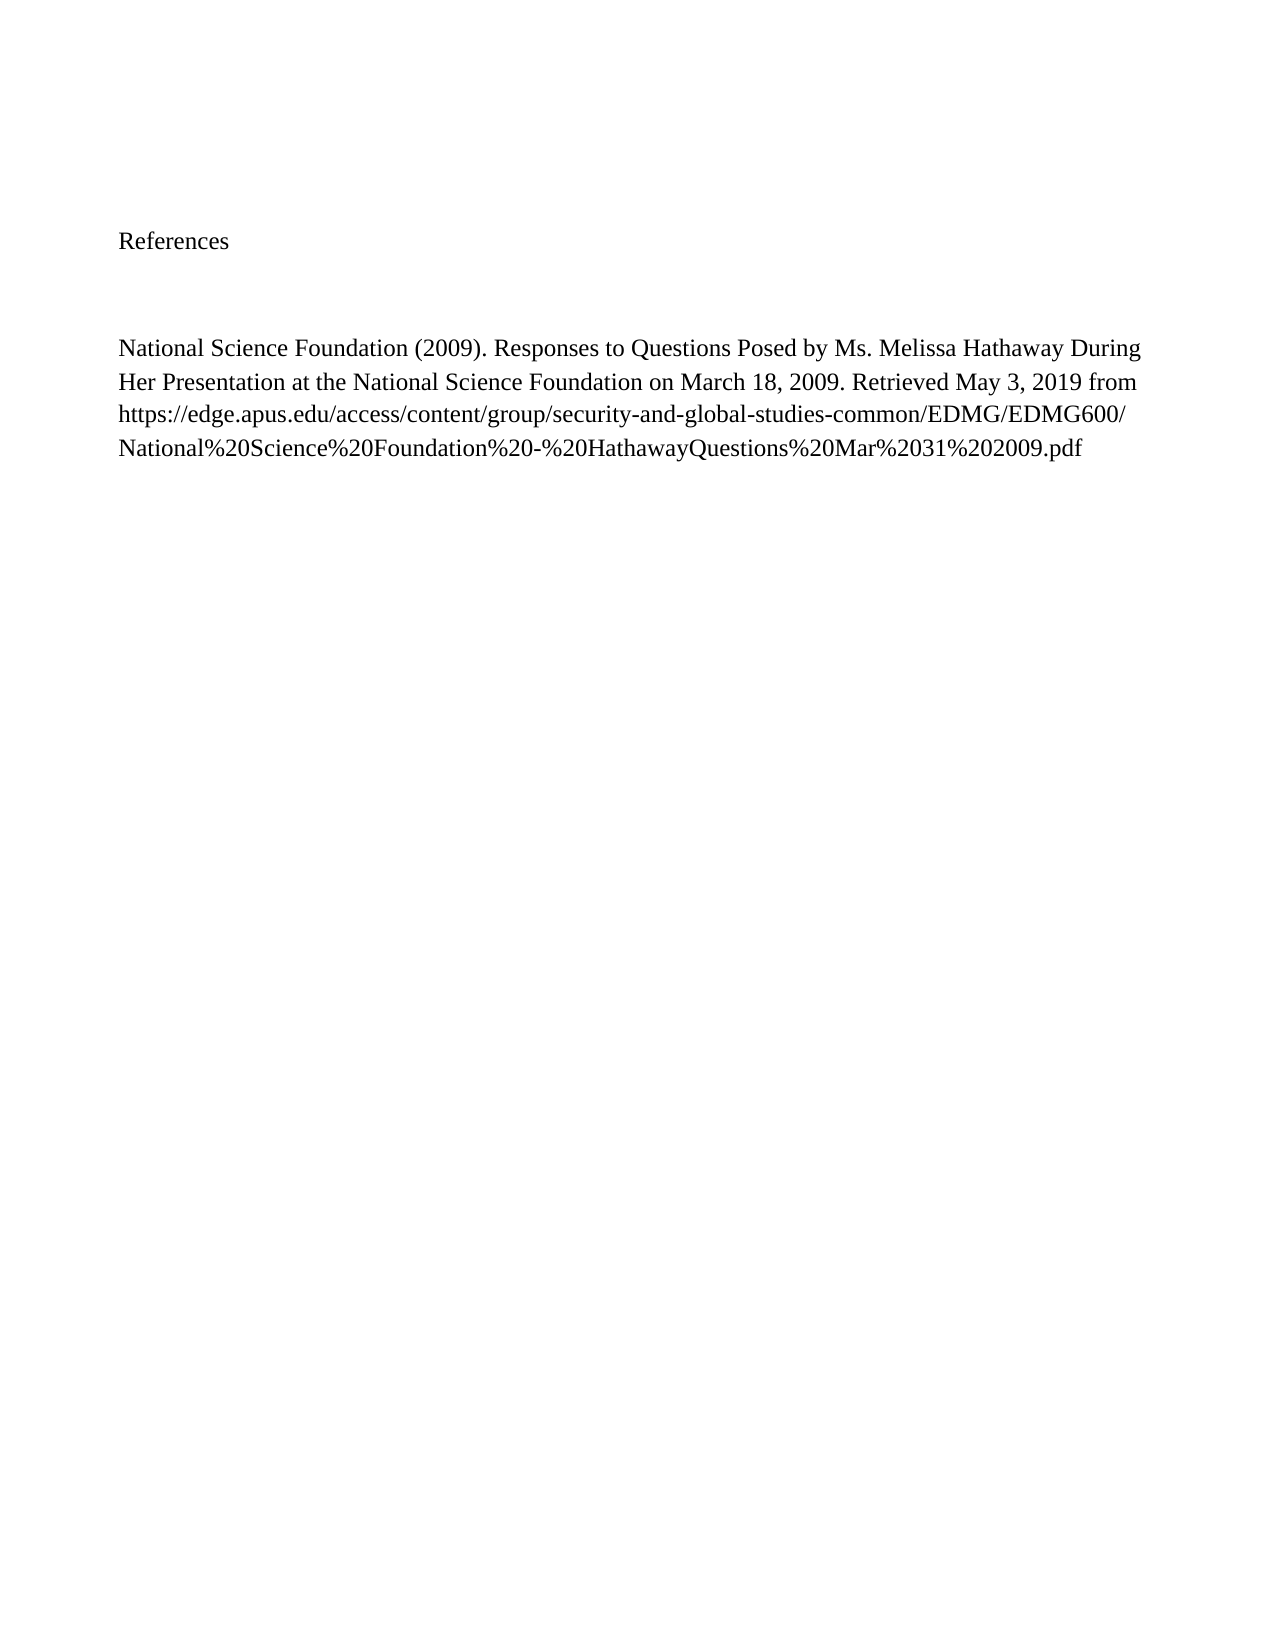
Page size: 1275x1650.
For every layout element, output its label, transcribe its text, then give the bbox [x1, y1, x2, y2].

text National Science Foundation (2009). Responses to Questions Posed by Ms. Melissa Hathaway During Her Presentation at the National Science Foundation on March 18, 2009. Retrieved May 3, 2019 from https://edge.apus.edu/access/content/group/security-and-global-studies-common/EDMG/EDMG600/National%20Science%20Foundation%20-%20HathawayQuestions%20Mar%2031%202009.pdf [118, 333, 1157, 461]
text References [118, 226, 1157, 254]
